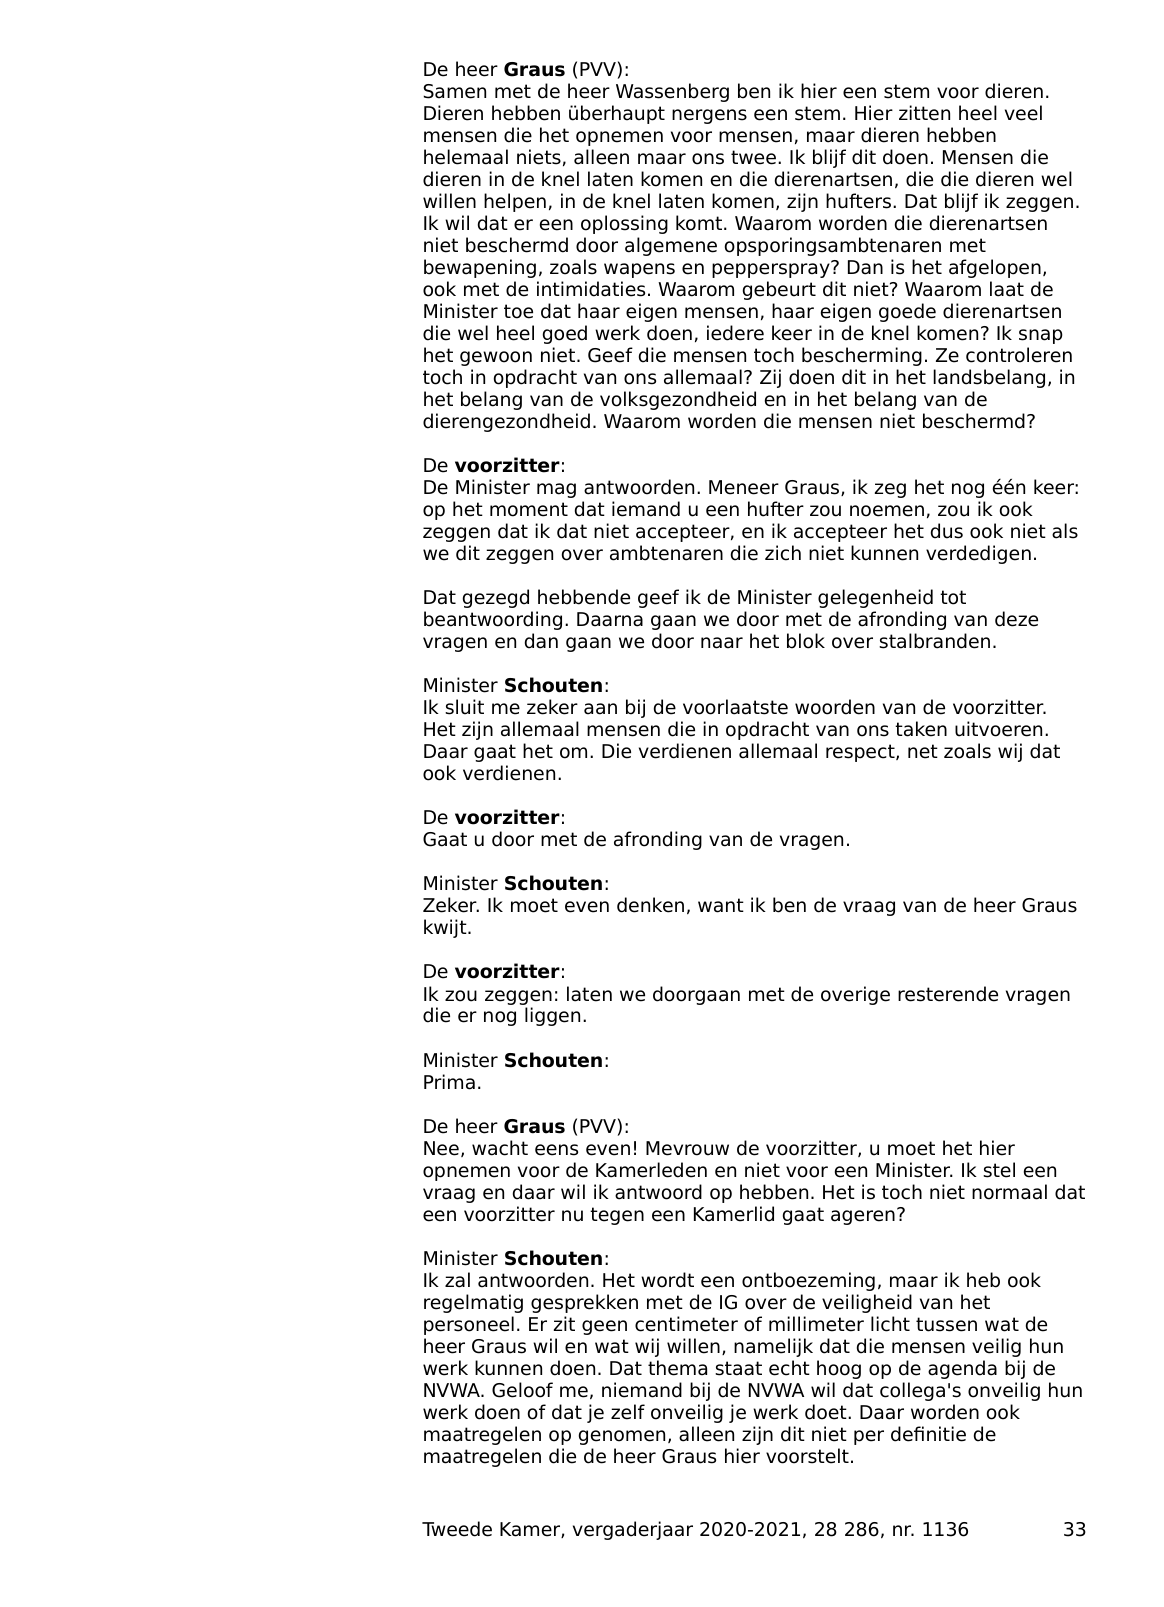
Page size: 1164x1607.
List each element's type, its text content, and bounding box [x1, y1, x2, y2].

text Minister Schouten: [422, 1049, 1087, 1072]
text Ik zal antwoorden. Het wordt een ontboezeming, maar ik heb ook regelmatig gesprekken met de IG over de veiligheid van het personeel. Er zit geen centimeter of millimeter licht tussen wat de heer Graus wil en wat wij willen, namelijk dat die mensen veilig hun werk kunnen doen. Dat thema staat echt hoog op de agenda bij de NVWA. Geloof me, niemand bij de NVWA wil dat collega's onveilig hun werk doen of dat je zelf onveilig je werk doet. Daar worden ook maatregelen op genomen, alleen zijn dit niet per definitie de maatregelen die de heer Graus hier voorstelt. [422, 1270, 1087, 1468]
text Zeker. Ik moet even denken, want ik ben de vraag van de heer Graus kwijt. [422, 895, 1087, 939]
text Minister Schouten: [422, 675, 1087, 697]
text Minister Schouten: [422, 873, 1087, 895]
text Ik sluit me zeker aan bij de voorlaatste woorden van de voorzitter. Het zijn allemaal mensen die in opdracht van ons taken uitvoeren. Daar gaat het om. Die verdienen allemaal respect, net zoals wij dat ook verdienen. [422, 697, 1087, 785]
text De Minister mag antwoorden. Meneer Graus, ik zeg het nog één keer: op het moment dat iemand u een hufter zou noemen, zou ik ook zeggen dat ik dat niet accepteer, en ik accepteer het dus ook niet als we dit zeggen over ambtenaren die zich niet kunnen verdedigen. [422, 477, 1087, 565]
text Gaat u door met de afronding van de vragen. [422, 829, 1087, 851]
text De voorzitter: [422, 807, 1087, 829]
text Ik zou zeggen: laten we doorgaan met de overige resterende vragen die er nog liggen. [422, 983, 1087, 1027]
text Nee, wacht eens even! Mevrouw de voorzitter, u moet het hier opnemen voor de Kamerleden en niet voor een Minister. Ik stel een vraag en daar wil ik antwoord op hebben. Het is toch niet normaal dat een voorzitter nu tegen een Kamerlid gaat ageren? [422, 1138, 1087, 1226]
text Samen met de heer Wassenberg ben ik hier een stem voor dieren. Dieren hebben überhaupt nergens een stem. Hier zitten heel veel mensen die het opnemen voor mensen, maar dieren hebben helemaal niets, alleen maar ons twee. Ik blijf dit doen. Mensen die dieren in de knel laten komen en die dierenartsen, die die dieren wel willen helpen, in de knel laten komen, zijn hufters. Dat blijf ik zeggen. Ik wil dat er een oplossing komt. Waarom worden die dierenartsen niet beschermd door algemene opsporingsambtenaren met bewapening, zoals wapens en pepperspray? Dan is het afgelopen, ook met de intimidaties. Waarom gebeurt dit niet? Waarom laat de Minister toe dat haar eigen mensen, haar eigen goede dierenartsen die wel heel goed werk doen, iedere keer in de knel komen? Ik snap het gewoon niet. Geef die mensen toch bescherming. Ze controleren toch in opdracht van ons allemaal? Zij doen dit in het landsbelang, in het belang van de volksgezondheid en in het belang van de dierengezondheid. Waarom worden die mensen niet beschermd? [422, 81, 1087, 433]
text De heer Graus (PVV): [422, 59, 1087, 81]
text De voorzitter: [422, 455, 1087, 477]
text Prima. [422, 1072, 1087, 1093]
text De voorzitter: [422, 961, 1087, 983]
text De heer Graus (PVV): [422, 1116, 1087, 1138]
text Minister Schouten: [422, 1248, 1087, 1270]
text Dat gezegd hebbende geef ik de Minister gelegenheid tot beantwoording. Daarna gaan we door met de afronding van deze vragen en dan gaan we door naar het blok over stalbranden. [422, 587, 1087, 653]
